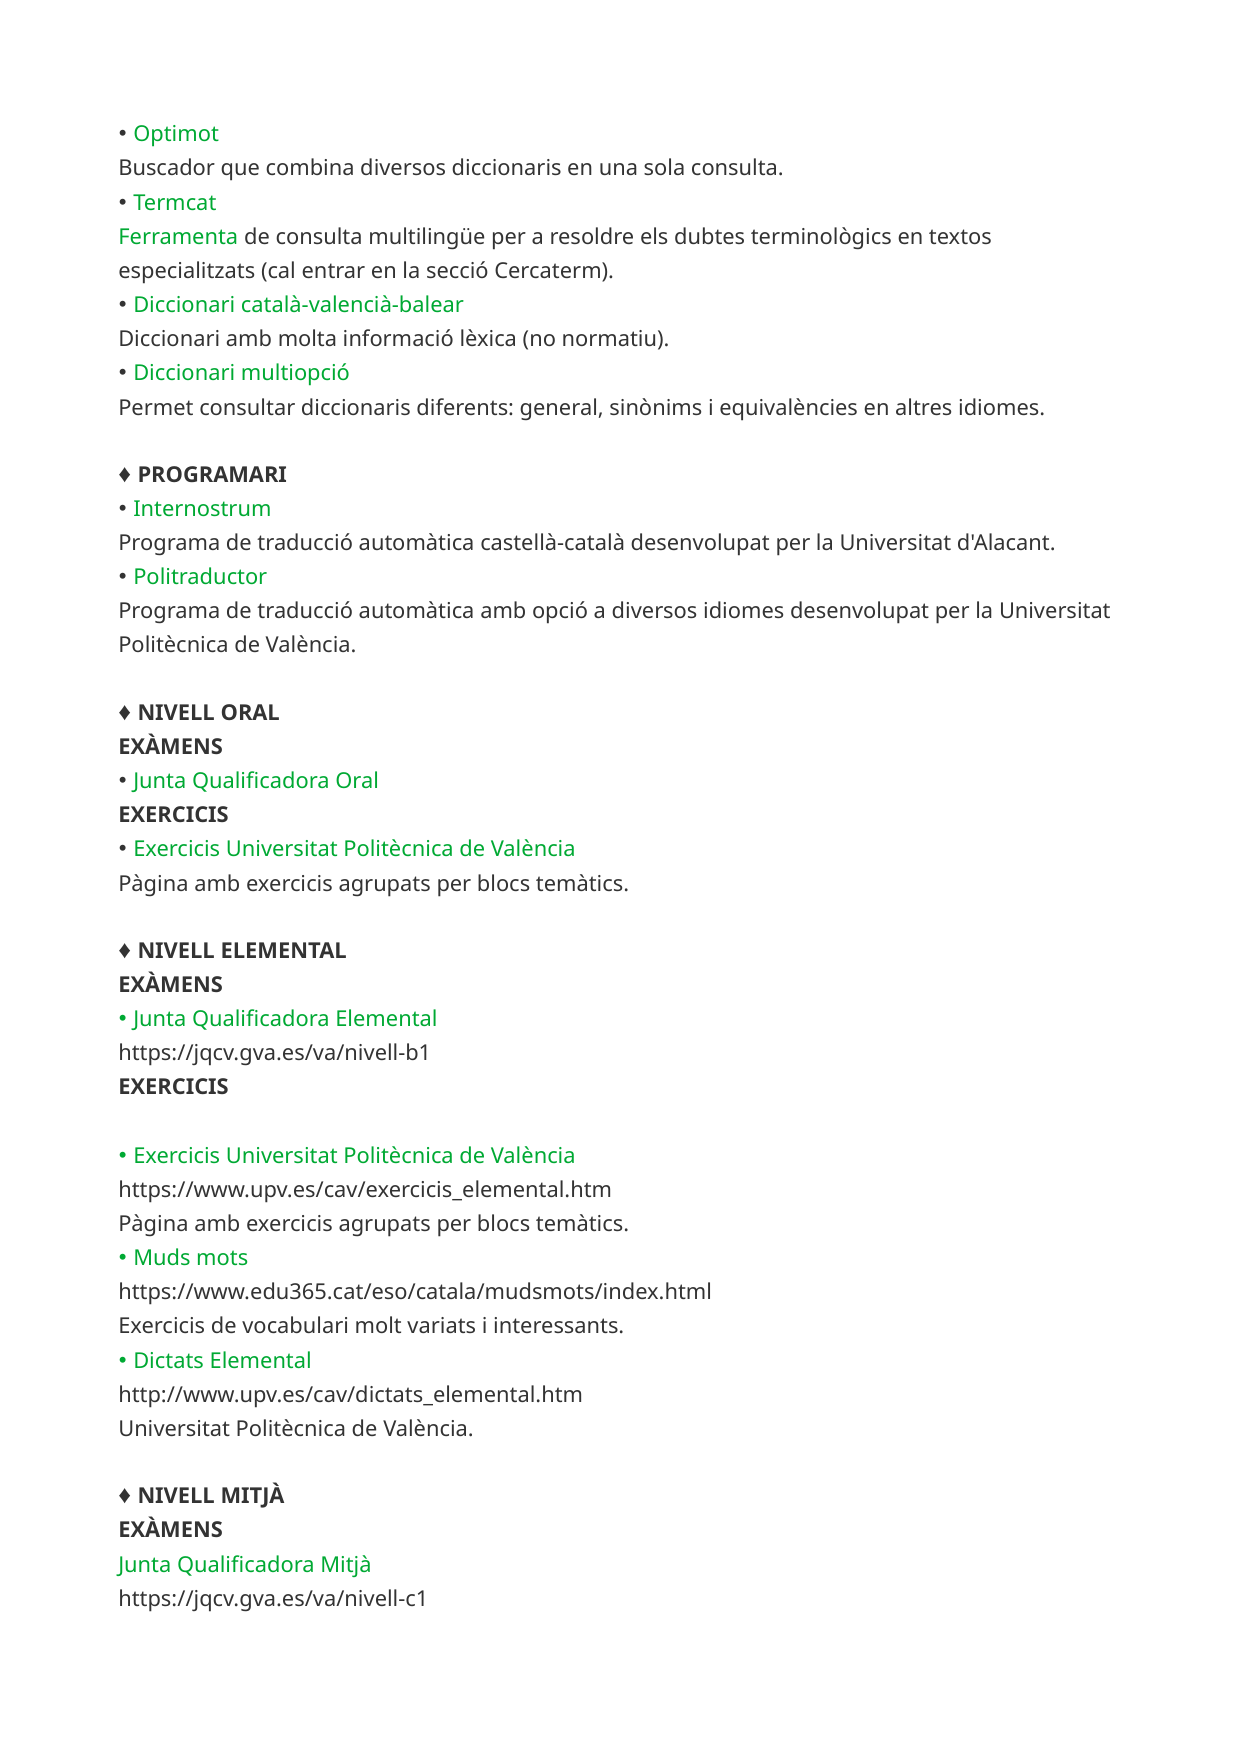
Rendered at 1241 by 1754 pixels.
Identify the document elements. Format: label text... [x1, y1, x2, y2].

text Junta Qualificadora Mitjà [118, 1548, 1122, 1578]
text EXÀMENS [118, 969, 1122, 999]
text Universitat Politècnica de València. [118, 1413, 1122, 1443]
text • Exercicis Universitat Politècnica de València [118, 833, 1122, 863]
text • Junta Qualificadora Elemental [118, 1003, 1122, 1033]
text ♦ NIVELL ORAL [118, 697, 1122, 726]
text • Exercicis Universitat Politècnica de València [118, 1140, 1122, 1169]
text Buscador que combina diversos diccionaris en una sola consulta. [118, 152, 1122, 182]
text EXÀMENS [118, 731, 1122, 761]
text • Diccionari multiopció [118, 357, 1122, 387]
text Pàgina amb exercicis agrupats per blocs temàtics. [118, 867, 1122, 897]
text ♦ PROGRAMARI [118, 459, 1122, 488]
text ♦ NIVELL MITJÀ [118, 1480, 1122, 1510]
text • Diccionari català-valencià-balear [118, 289, 1122, 319]
text Diccionari amb molta informació lèxica (no normatiu). [118, 323, 1122, 353]
text Exercicis de vocabulari molt variats i interessants. [118, 1311, 1122, 1340]
text • Internostrum [118, 493, 1122, 523]
text EXERCICIS [118, 1071, 1122, 1101]
text https://jqcv.gva.es/va/nivell-c1 [118, 1583, 1122, 1612]
text EXERCICIS [118, 799, 1122, 829]
text • Muds mots [118, 1242, 1122, 1272]
text Programa de traducció automàtica castellà-català desenvolupat per la Universitat d'Alacant. [118, 527, 1122, 557]
text http://www.upv.es/cav/dictats_elemental.htm [118, 1379, 1122, 1409]
text https://www.upv.es/cav/exercicis_elemental.htm [118, 1174, 1122, 1204]
text Programa de traducció automàtica amb opció a diversos idiomes desenvolupat per la Universitat Politècnica de València. [118, 595, 1122, 659]
text Permet consultar diccionaris diferents: general, sinònims i equivalències en altres idiomes. [118, 391, 1122, 421]
text • Termcat [118, 186, 1122, 216]
text • Politraductor [118, 561, 1122, 591]
text EXÀMENS [118, 1514, 1122, 1544]
text ♦ NIVELL ELEMENTAL [118, 935, 1122, 964]
text Ferramenta de consulta multilingüe per a resoldre els dubtes terminològics en textos especialitzats (cal entrar en la secció Cercaterm). [118, 221, 1122, 284]
text Pàgina amb exercicis agrupats per blocs temàtics. [118, 1208, 1122, 1238]
text https://www.edu365.cat/eso/catala/mudsmots/index.html [118, 1276, 1122, 1306]
text • Optimot [118, 118, 1122, 148]
text • Dictats Elemental [118, 1345, 1122, 1374]
text https://jqcv.gva.es/va/nivell-b1 [118, 1037, 1122, 1067]
text • Junta Qualificadora Oral [118, 765, 1122, 795]
